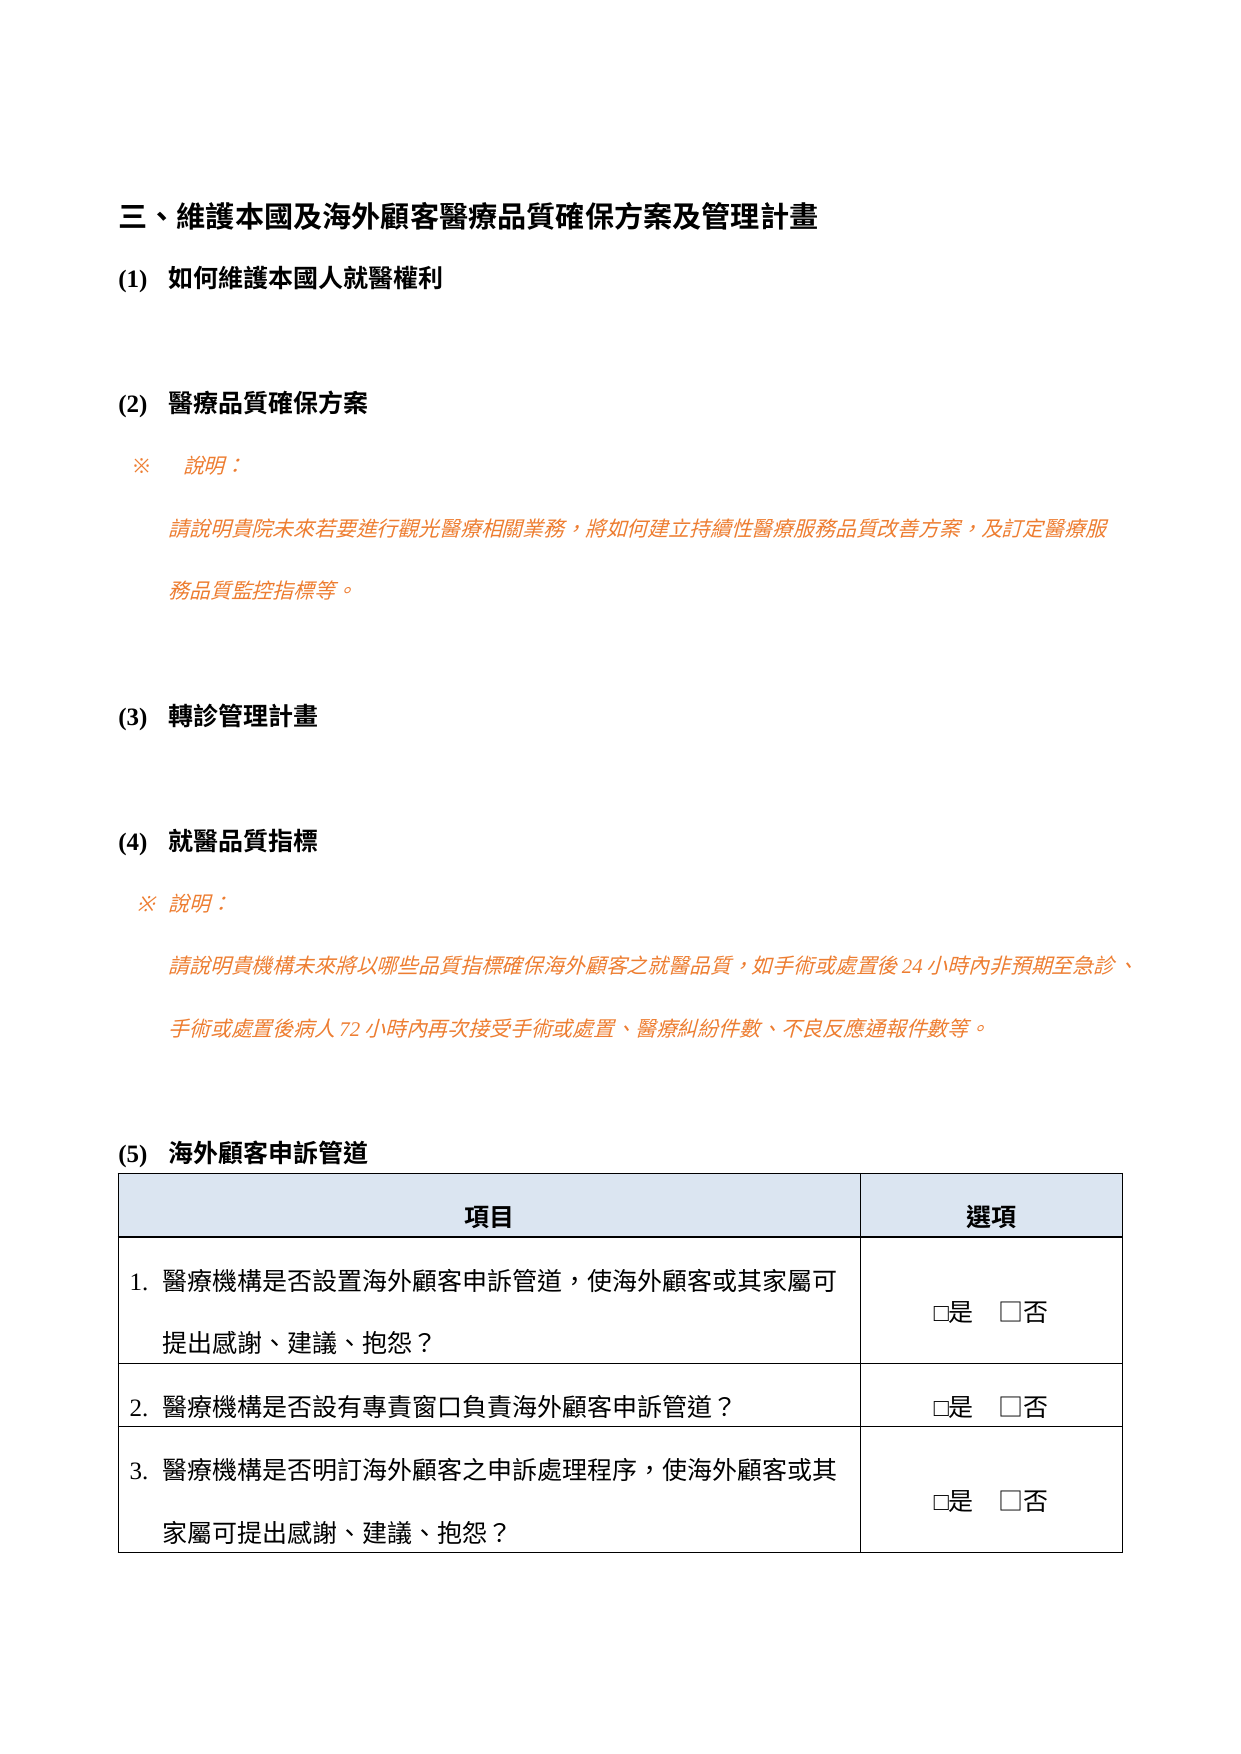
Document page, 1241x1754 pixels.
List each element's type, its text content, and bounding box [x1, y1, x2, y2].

list 如何維護本國人就醫權利 [118, 235, 1122, 298]
table_cell □是 □否 [861, 1427, 1122, 1552]
list 就醫品質指標 [118, 798, 1122, 860]
table_cell 醫療機構是否明訂海外顧客之申訴處理程序，使海外顧客或其家屬可提出感謝、建議、抱怨？ [119, 1427, 860, 1552]
table_header 項目 [119, 1174, 860, 1236]
table_cell □是 □否 [861, 1238, 1122, 1362]
table_header 選項 [861, 1174, 1122, 1236]
text ※ 說明： [133, 423, 1122, 485]
table_cell 醫療機構是否設有專責窗口負責海外顧客申訴管道？ [119, 1364, 860, 1426]
text 請說明貴機構未來將以哪些品質指標確保海外顧客之就醫品質，如手術或處置後24小時內非預期至急診、手術或處置後病人72小時內再次接受手術或處置、醫療糾紛件數、不良反應通報件數等。 [168, 923, 1122, 1048]
text 三、維護本國及海外顧客醫療品質確保方案及管理計畫 [118, 173, 1122, 235]
table_cell □是 □否 [861, 1364, 1122, 1426]
table_cell 醫療機構是否設置海外顧客申訴管道，使海外顧客或其家屬可提出感謝、建議、抱怨？ [119, 1238, 860, 1362]
list 轉診管理計畫 [118, 673, 1122, 735]
list 海外顧客申訴管道 [118, 1110, 1122, 1173]
list 醫療品質確保方案 [118, 360, 1122, 423]
text 請說明貴院未來若要進行觀光醫療相關業務，將如何建立持續性醫療服務品質改善方案，及訂定醫療服務品質監控指標等。 [168, 485, 1122, 610]
list 說明： [133, 860, 1122, 923]
